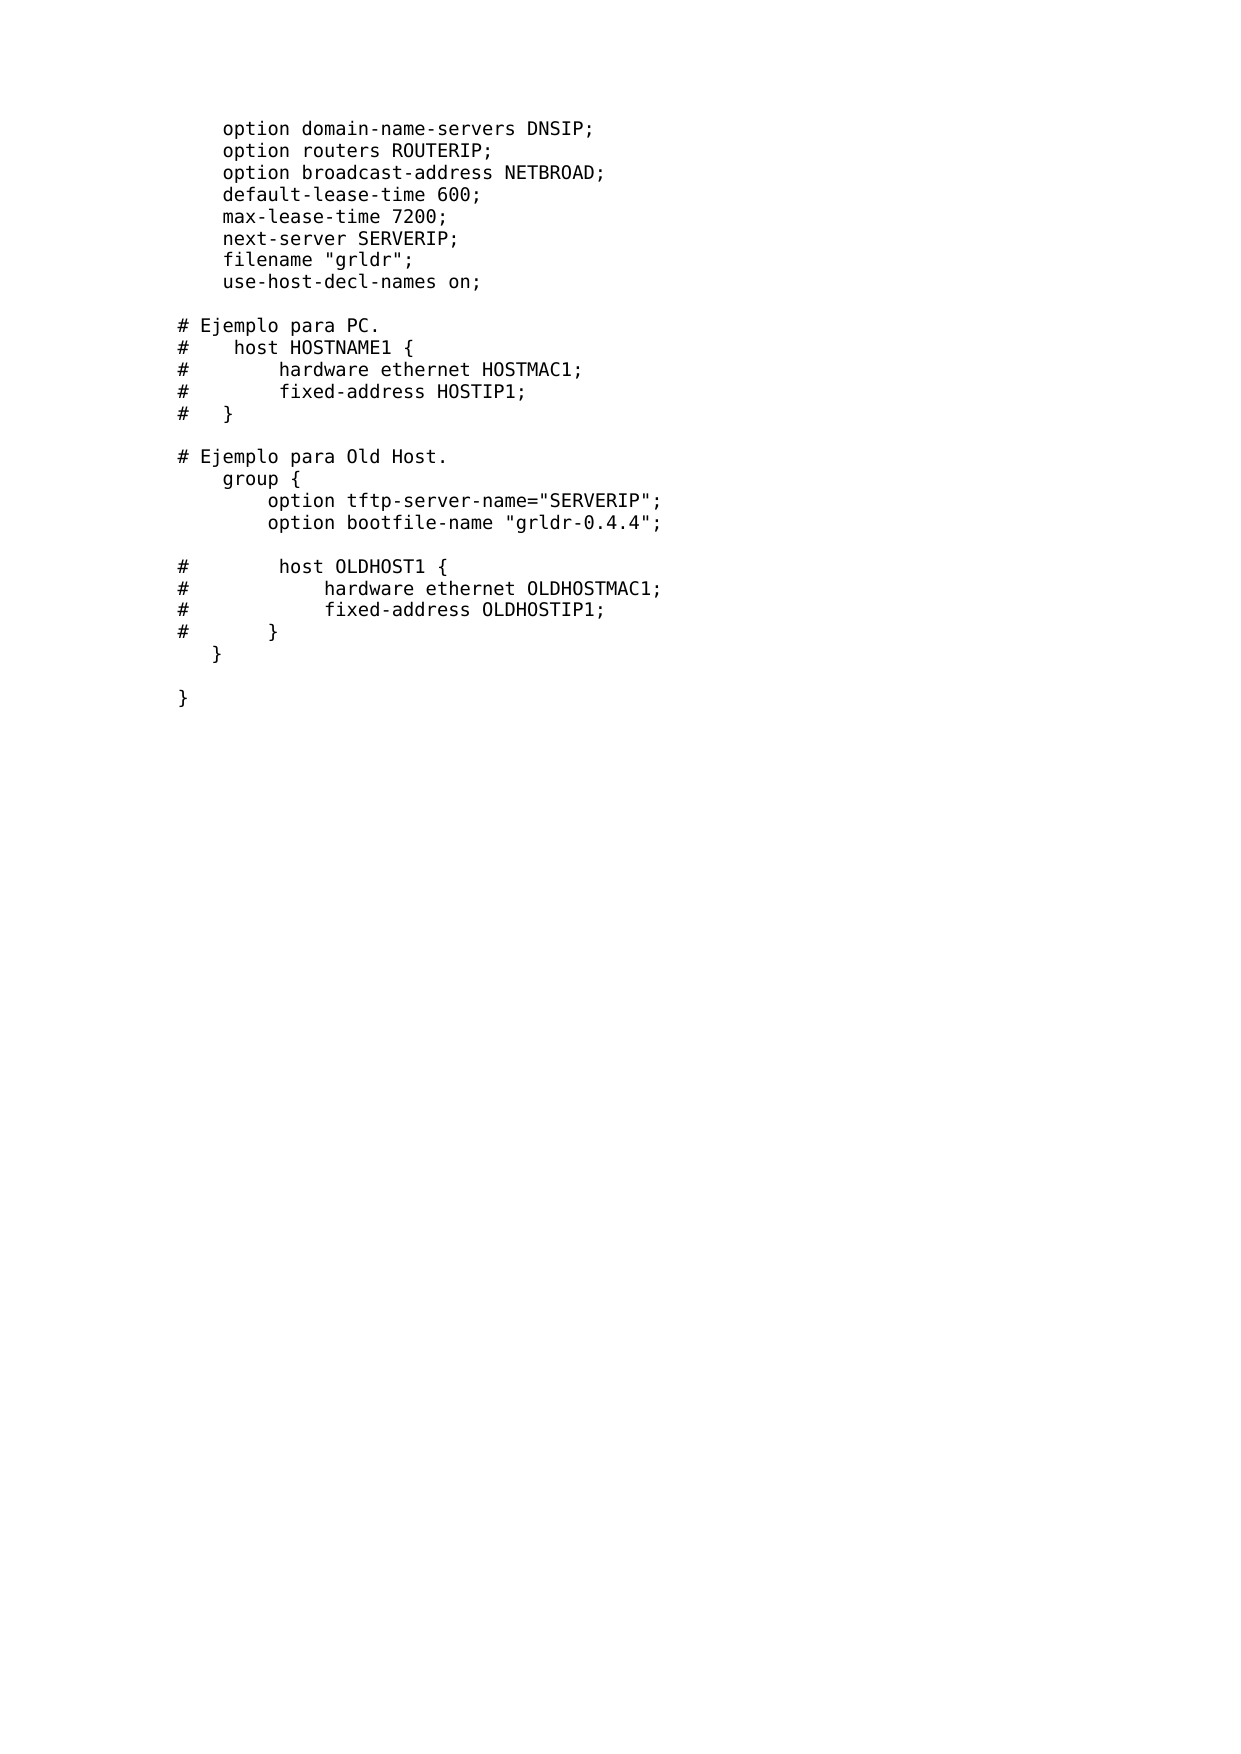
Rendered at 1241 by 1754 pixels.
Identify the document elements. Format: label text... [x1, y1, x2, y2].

text option domain-name-servers DNSIP; option routers ROUTERIP; option broadcast-address NETBROAD; default-lease-time 600; max-lease-time 7200; next-server SERVERIP; filename "grldr"; use-host-decl-names on; # Ejemplo para PC. # host HOSTNAME1 { # hardware ethernet HOSTMAC1; # fixed-address HOSTIP1; # } # Ejemplo para Old Host. group { option tftp-server-name="SERVERIP"; option bootfile-name "grldr-0.4.4"; # host OLDHOST1 { # hardware ethernet OLDHOSTMAC1; # fixed-address OLDHOSTIP1; # } } } [177, 118, 1063, 709]
